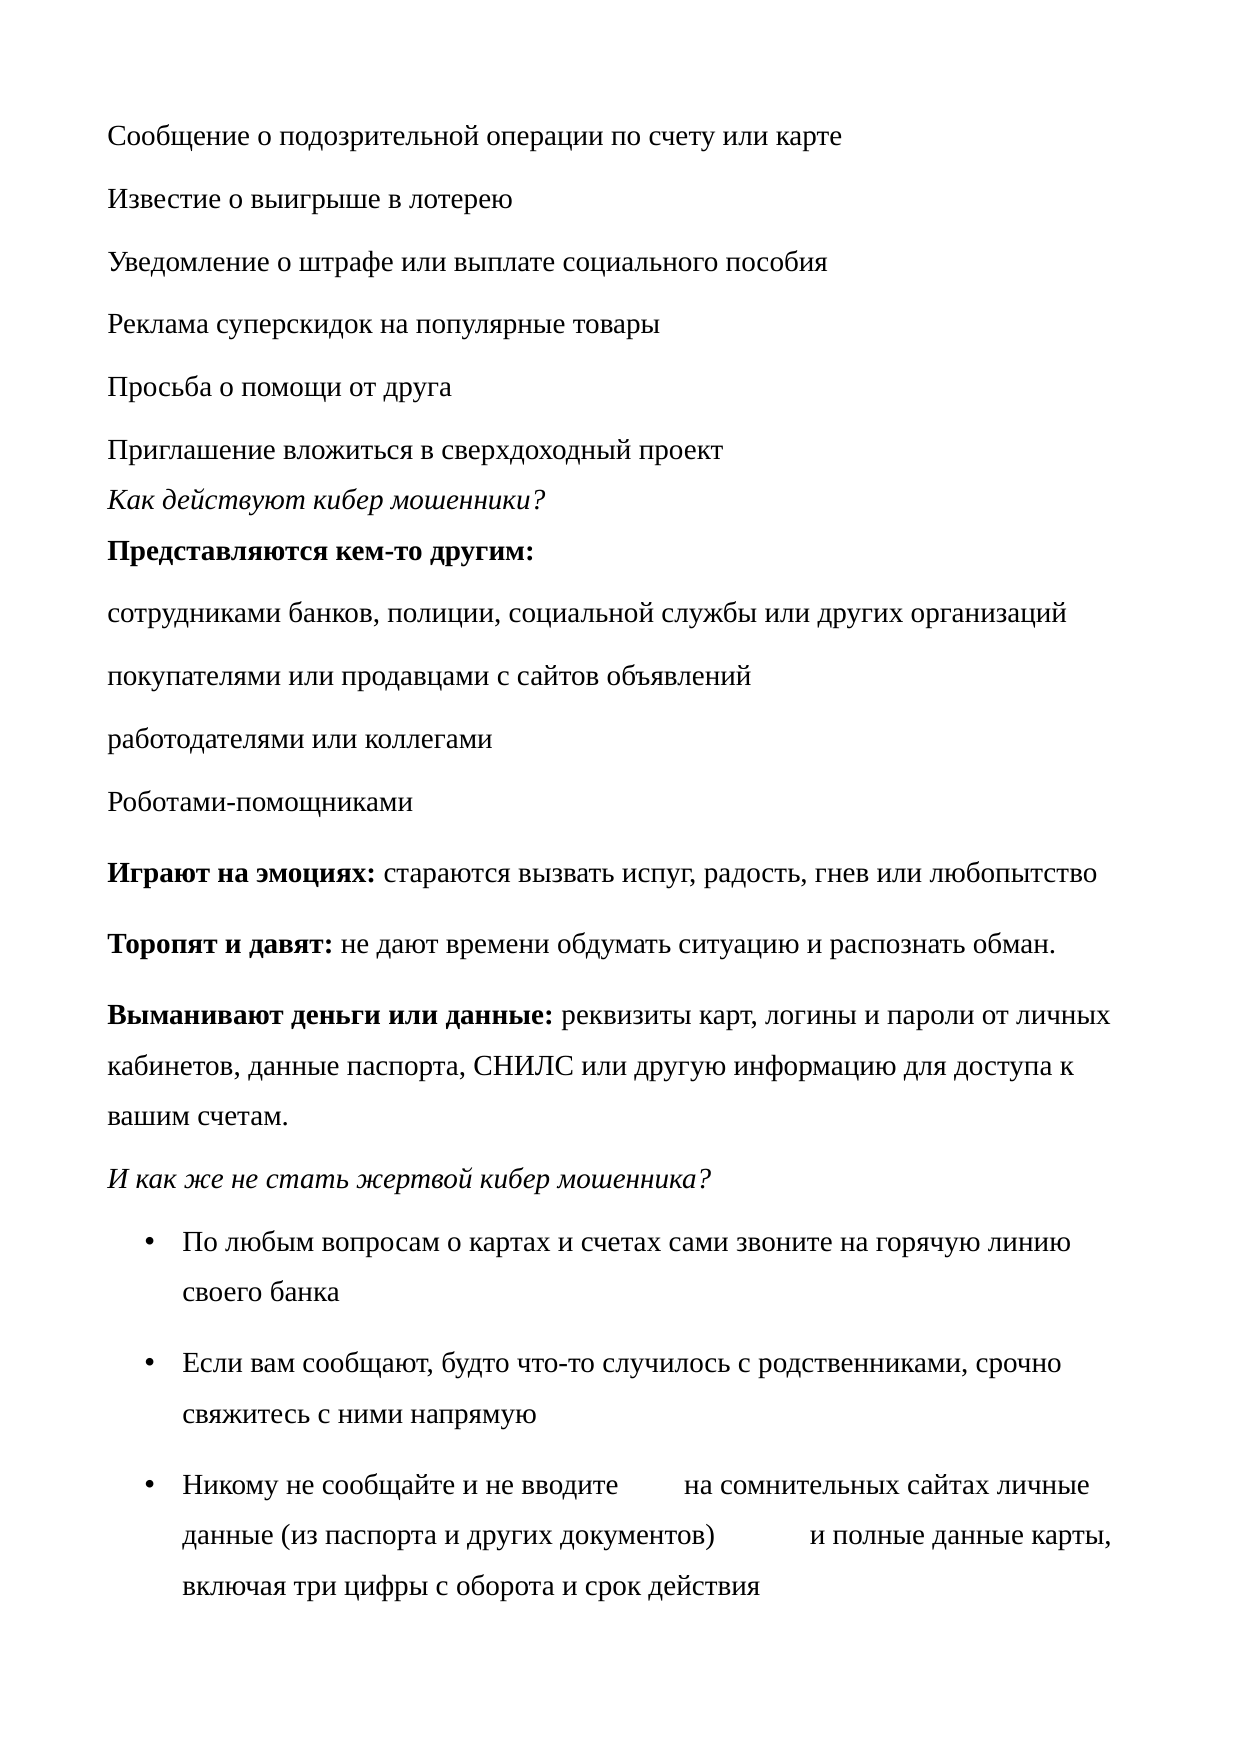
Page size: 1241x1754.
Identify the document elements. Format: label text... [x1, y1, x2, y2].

text работодателями или коллегами [107, 721, 1151, 755]
text покупателями или продавцами с сайтов объявлений [107, 658, 1151, 692]
text Известие о выигрыше в лотерею [107, 181, 1151, 214]
text Представляются кем-то другим: [107, 533, 1151, 566]
text Реклама суперскидок на популярные товары [107, 307, 1151, 340]
text Сообщение о подозрительной операции по счету или карте [107, 118, 1151, 152]
text Играют на эмоциях: стараются вызвать испуг, радость, гнев или любопытство [107, 855, 1151, 889]
text Торопят и давят: не дают времени обдумать ситуацию и распознать обман. [107, 926, 1151, 960]
text Приглашение вложиться в сверхдоходный проект [107, 432, 1151, 466]
text Уведомление о штрафе или выплате социального пособия [107, 244, 1151, 277]
text Как действуют кибер мошенники? [107, 482, 1151, 516]
text И как же не стать жертвой кибер мошенника? [107, 1161, 1151, 1194]
list По любым вопросам о картах и счетах сами звоните на горячую линию своего банка [144, 1224, 1151, 1308]
list Никому не сообщайте и не вводите на сомнительных сайтах личные данные (из паспорта и других документов) и полные данные карты, включая три цифры с оборота и срок действия [144, 1467, 1151, 1601]
list Если вам сообщают, будто что-то случилось с родственниками, срочно свяжитесь с ними напрямую [144, 1345, 1151, 1429]
text Роботами-помощниками [107, 784, 1151, 818]
text сотрудниками банков, полиции, социальной службы или других организаций [107, 596, 1151, 629]
text Выманивают деньги или данные: реквизиты карт, логины и пароли от личных кабинетов, данные паспорта, СНИЛС или другую информацию для доступа к вашим счетам. [107, 997, 1151, 1132]
text Просьба о помощи от друга [107, 369, 1151, 403]
